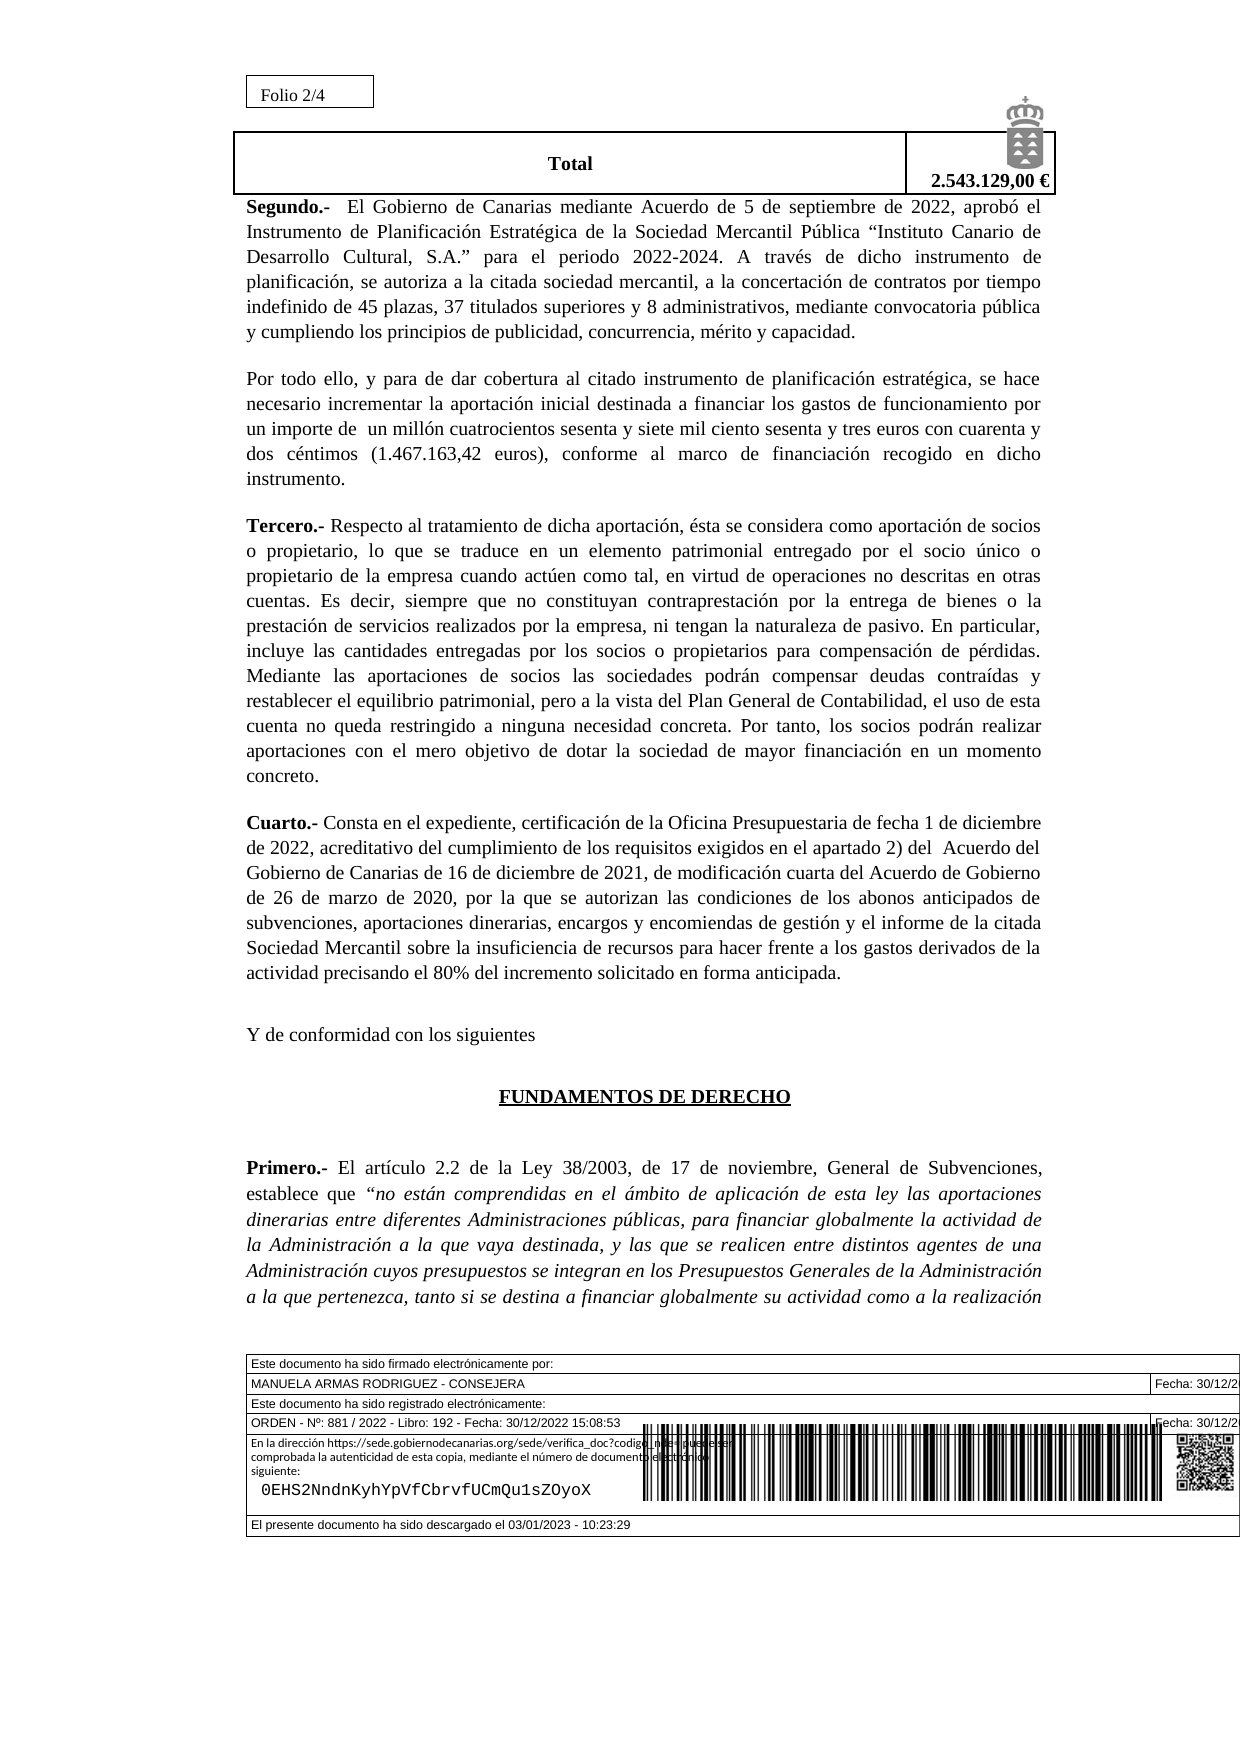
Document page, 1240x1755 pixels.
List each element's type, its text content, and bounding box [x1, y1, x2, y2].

subtitle FUNDAMENTOS DE DERECHO [247, 1085, 1043, 1107]
text Segundo.- El Gobierno de Canarias mediante Acuerdo de 5 de septiembre de 2022, aprobó el Instrumento de Planificación Estratégica de la Sociedad Mercantil Pública “Instituto Canario de Desarrollo Cultural, S.A.” para el periodo 2022-2024. A través de dicho instrumento de planificación, se autoriza a la citada sociedad mercantil, a la concertación de contratos por tiempo indefinido de 45 plazas, 37 titulados superiores y 8 administrativos, mediante convocatoria pública y cumpliendo los principios de publicidad, concurrencia, mérito y capacidad. [246, 195, 1042, 343]
text Tercero.- Respecto al tratamiento de dicha aportación, ésta se considera como aportación de socios o propietario, lo que se traduce en un elemento patrimonial entregado por el socio único o propietario de la empresa cuando actúen como tal, en virtud de operaciones no descritas en otras cuentas. Es decir, siempre que no constituyan contraprestación por la entrega de bienes o la prestación de servicios realizados por la empresa, ni tengan la naturaleza de pasivo. En particular, incluye las cantidades entregadas por los socios o propietarios para compensación de pérdidas. Mediante las aportaciones de socios las sociedades podrán compensar deudas contraídas y restablecer el equilibrio patrimonial, pero a la vista del Plan General de Contabilidad, el uso de esta cuenta no queda restringido a ninguna necesidad concreta. Por tanto, los socios podrán realizar aportaciones con el mero objetivo de dotar la sociedad de mayor financiación en un momento concreto. [246, 514, 1042, 787]
text Por todo ello, y para de dar cobertura al citado instrumento de planificación estratégica, se hace necesario incrementar la aportación inicial destinada a financiar los gastos de funcionamiento por un importe de un millón cuatrocientos sesenta y siete mil ciento sesenta y tres euros con cuarenta y dos céntimos (1.467.163,42 euros), conforme al marco de financiación recogido en dicho instrumento. [246, 367, 1042, 490]
text Primero.- El artículo 2.2 de la Ley 38/2003, de 17 de noviembre, General de Subvenciones, establece que “no están comprendidas en el ámbito de aplicación de esta ley las aportaciones dinerarias entre diferentes Administraciones públicas, para financiar globalmente la actividad de la Administración a la que vaya destinada, y las que se realicen entre distintos agentes de una Administración cuyos presupuestos se integran en los Presupuestos Generales de la Administración a la que pertenezca, tanto si se destina a financiar globalmente su actividad como a la realización [246, 1156, 1045, 1307]
table_cell Total [235, 133, 905, 193]
text Cuarto.- Consta en el expediente, certificación de la Oficina Presupuestaria de fecha 1 de diciembre de 2022, acreditativo del cumplimiento de los requisitos exigidos en el apartado 2) del Acuerdo del Gobierno de Canarias de 16 de diciembre de 2021, de modificación cuarta del Acuerdo de Gobierno de 26 de marzo de 2020, por la que se autorizan las condiciones de los abonos anticipados de subvenciones, aportaciones dinerarias, encargos y encomiendas de gestión y el informe de la citada Sociedad Mercantil sobre la insuficiencia de recursos para hacer frente a los gastos derivados de la actividad precisando el 80% del incremento solicitado en forma anticipada. [246, 811, 1042, 984]
table_cell 2.543.129,00 € [907, 133, 1054, 193]
text Y de conformidad con los siguientes [246, 1023, 1042, 1046]
